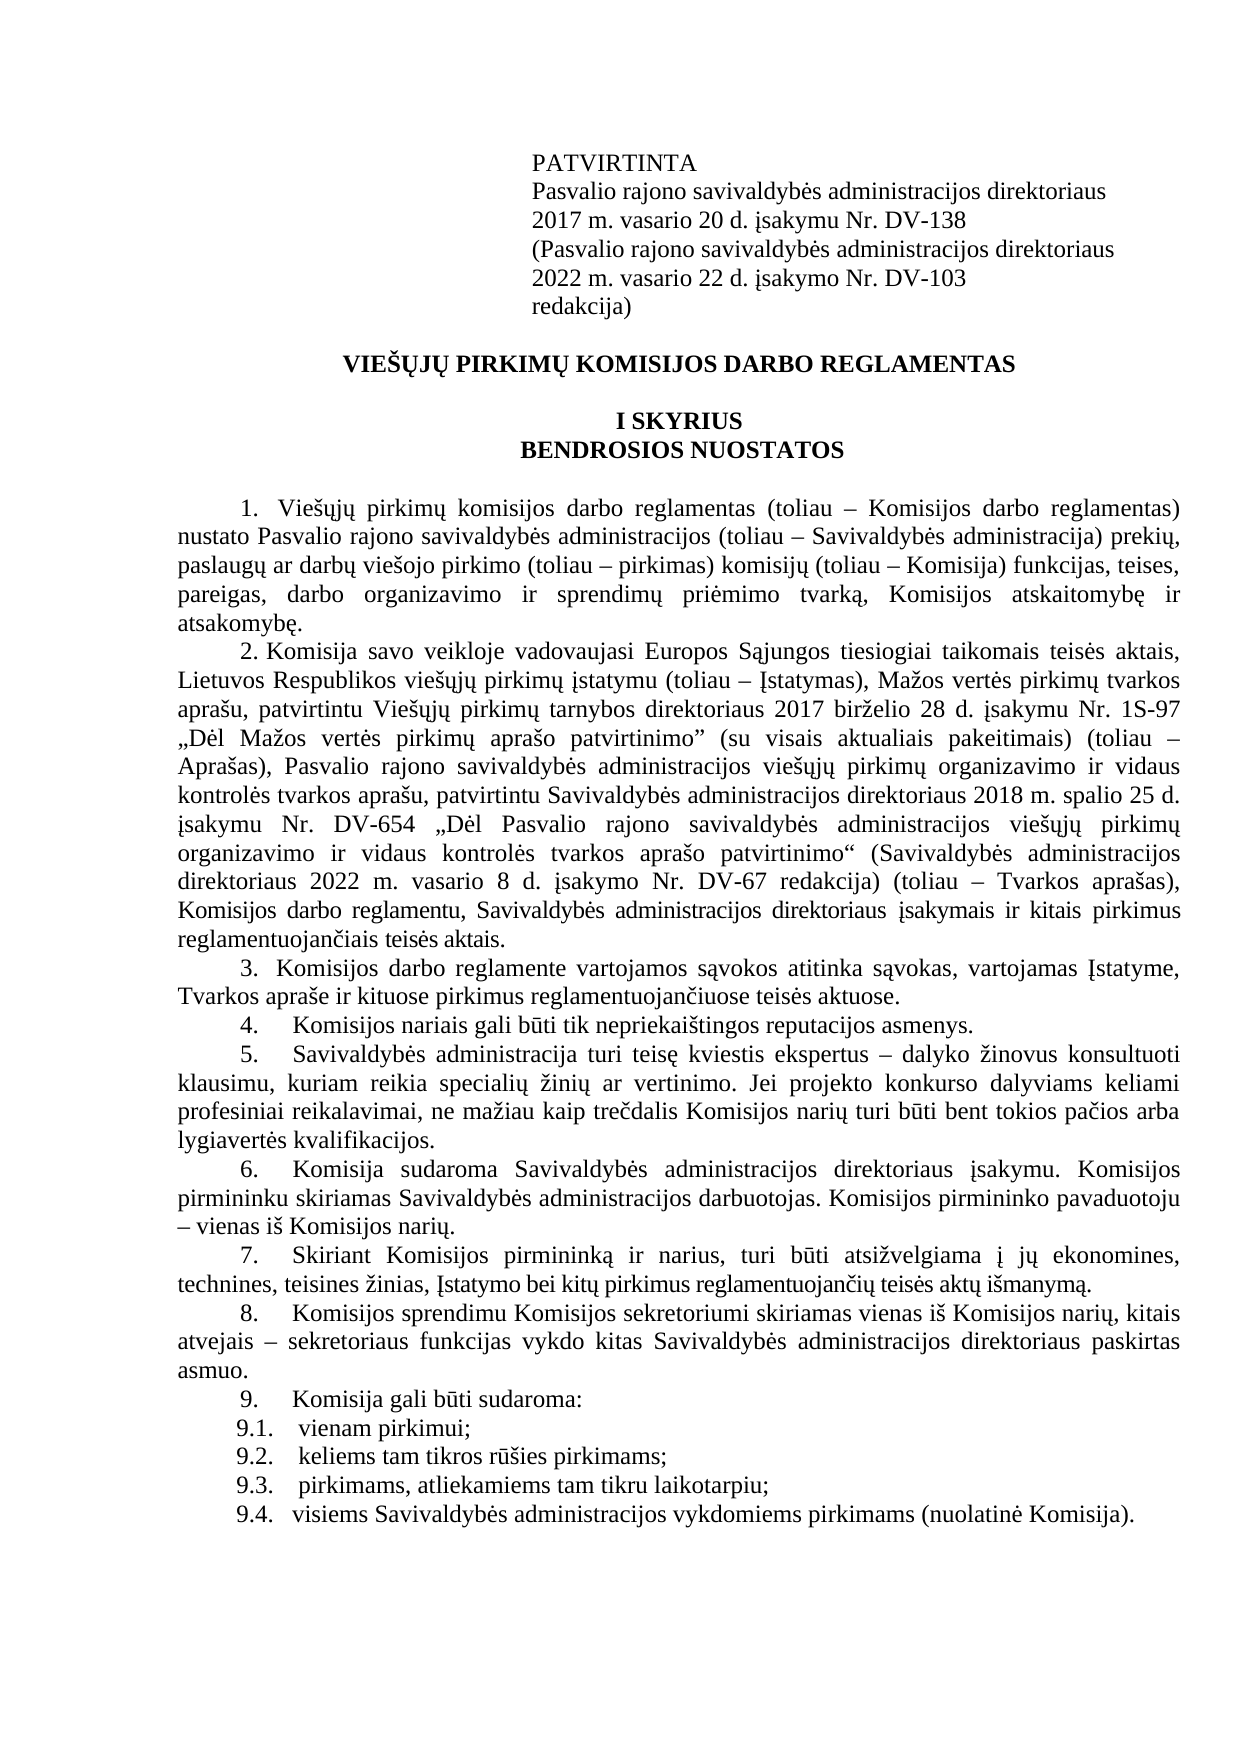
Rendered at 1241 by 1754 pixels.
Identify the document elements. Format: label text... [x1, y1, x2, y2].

text (Pasvalio rajono savivaldybės administracijos direktoriaus [532, 234, 1181, 263]
text 8. Komisijos sprendimu Komisijos sekretoriumi skiriamas vienas iš Komisijos narių, kitais atvejais – sekretoriaus funkcijas vykdo kitas Savivaldybės administracijos direktoriaus paskirtas asmuo. [177, 1298, 1181, 1384]
text 9.1. vienam pirkimui; [177, 1413, 1181, 1441]
text Pasvalio rajono savivaldybės administracijos direktoriaus [532, 176, 1181, 205]
text 9.4. visiems Savivaldybės administracijos vykdomiems pirkimams (nuolatinė Komisija). [177, 1499, 1181, 1528]
text 9.3. pirkimams, atliekamiems tam tikru laikotarpiu; [177, 1470, 1181, 1499]
text 4. Komisijos nariais gali būti tik nepriekaištingos reputacijos asmenys. [177, 1010, 1181, 1039]
text I SKYRIUS [177, 406, 1181, 435]
text 1. Viešųjų pirkimų komisijos darbo reglamentas (toliau – Komisijos darbo reglamentas) nustato Pasvalio rajono savivaldybės administracijos (toliau – Savivaldybės administracija) prekių, paslaugų ar darbų viešojo pirkimo (toliau – pirkimas) komisijų (toliau – Komisija) funkcijas, teises, pareigas, darbo organizavimo ir sprendimų priėmimo tvarką, Komisijos atskaitomybę ir atsakomybę. [177, 493, 1181, 636]
text 2022 m. vasario 22 d. įsakymo Nr. DV-103 [532, 263, 1181, 291]
text 6. Komisija sudaroma Savivaldybės administracijos direktoriaus įsakymu. Komisijos pirmininku skiriamas Savivaldybės administracijos darbuotojas. Komisijos pirmininko pavaduotoju – vienas iš Komisijos narių. [177, 1154, 1181, 1240]
text 3. Komisijos darbo reglamente vartojamos sąvokos atitinka sąvokas, vartojamas Įstatyme, Tvarkos apraše ir kituose pirkimus reglamentuojančiuose teisės aktuose. [177, 953, 1181, 1010]
text 5. Savivaldybės administracija turi teisę kviestis ekspertus – dalyko žinovus konsultuoti klausimu, kuriam reikia specialių žinių ar vertinimo. Jei projekto konkurso dalyviams keliami profesiniai reikalavimai, ne mažiau kaip trečdalis Komisijos narių turi būti bent tokios pačios arba lygiavertės kvalifikacijos. [177, 1039, 1181, 1154]
text 9.2. keliems tam tikros rūšies pirkimams; [177, 1441, 1181, 1470]
text BENDROSIOS NUOSTATOS [177, 435, 1181, 464]
text VIEŠŲJŲ PIRKIMŲ KOMISIJOS DARBO REGLAMENTAS [177, 349, 1181, 378]
text 2. Komisija savo veikloje vadovaujasi Europos Sąjungos tiesiogiai taikomais teisės aktais, Lietuvos Respublikos viešųjų pirkimų įstatymu (toliau – Įstatymas), Mažos vertės pirkimų tvarkos aprašu, patvirtintu Viešųjų pirkimų tarnybos direktoriaus 2017 birželio 28 d. įsakymu Nr. 1S-97 „Dėl Mažos vertės pirkimų aprašo patvirtinimo” (su visais aktualiais pakeitimais) (toliau – Aprašas), Pasvalio rajono savivaldybės administracijos viešųjų pirkimų organizavimo ir vidaus kontrolės tvarkos aprašu, patvirtintu Savivaldybės administracijos direktoriaus 2018 m. spalio 25 d. įsakymu Nr. DV-654 „Dėl Pasvalio rajono savivaldybės administracijos viešųjų pirkimų organizavimo ir vidaus kontrolės tvarkos aprašo patvirtinimo“ (Savivaldybės administracijos direktoriaus 2022 m. vasario 8 d. įsakymo Nr. DV-67 redakcija) (toliau – Tvarkos aprašas), Komisijos darbo reglamentu, Savivaldybės administracijos direktoriaus įsakymais ir kitais pirkimus reglamentuojančiais teisės aktais. [177, 636, 1181, 953]
text redakcija) [532, 291, 1181, 320]
text 2017 m. vasario 20 d. įsakymu Nr. DV-138 [532, 205, 1181, 234]
text PATVIRTINTA [532, 148, 1181, 176]
text 7. Skiriant Komisijos pirmininką ir narius, turi būti atsižvelgiama į jų ekonomines, technines, teisines žinias, Įstatymo bei kitų pirkimus reglamentuojančių teisės aktų išmanymą. [177, 1240, 1181, 1298]
text 9. Komisija gali būti sudaroma: [177, 1384, 1181, 1413]
